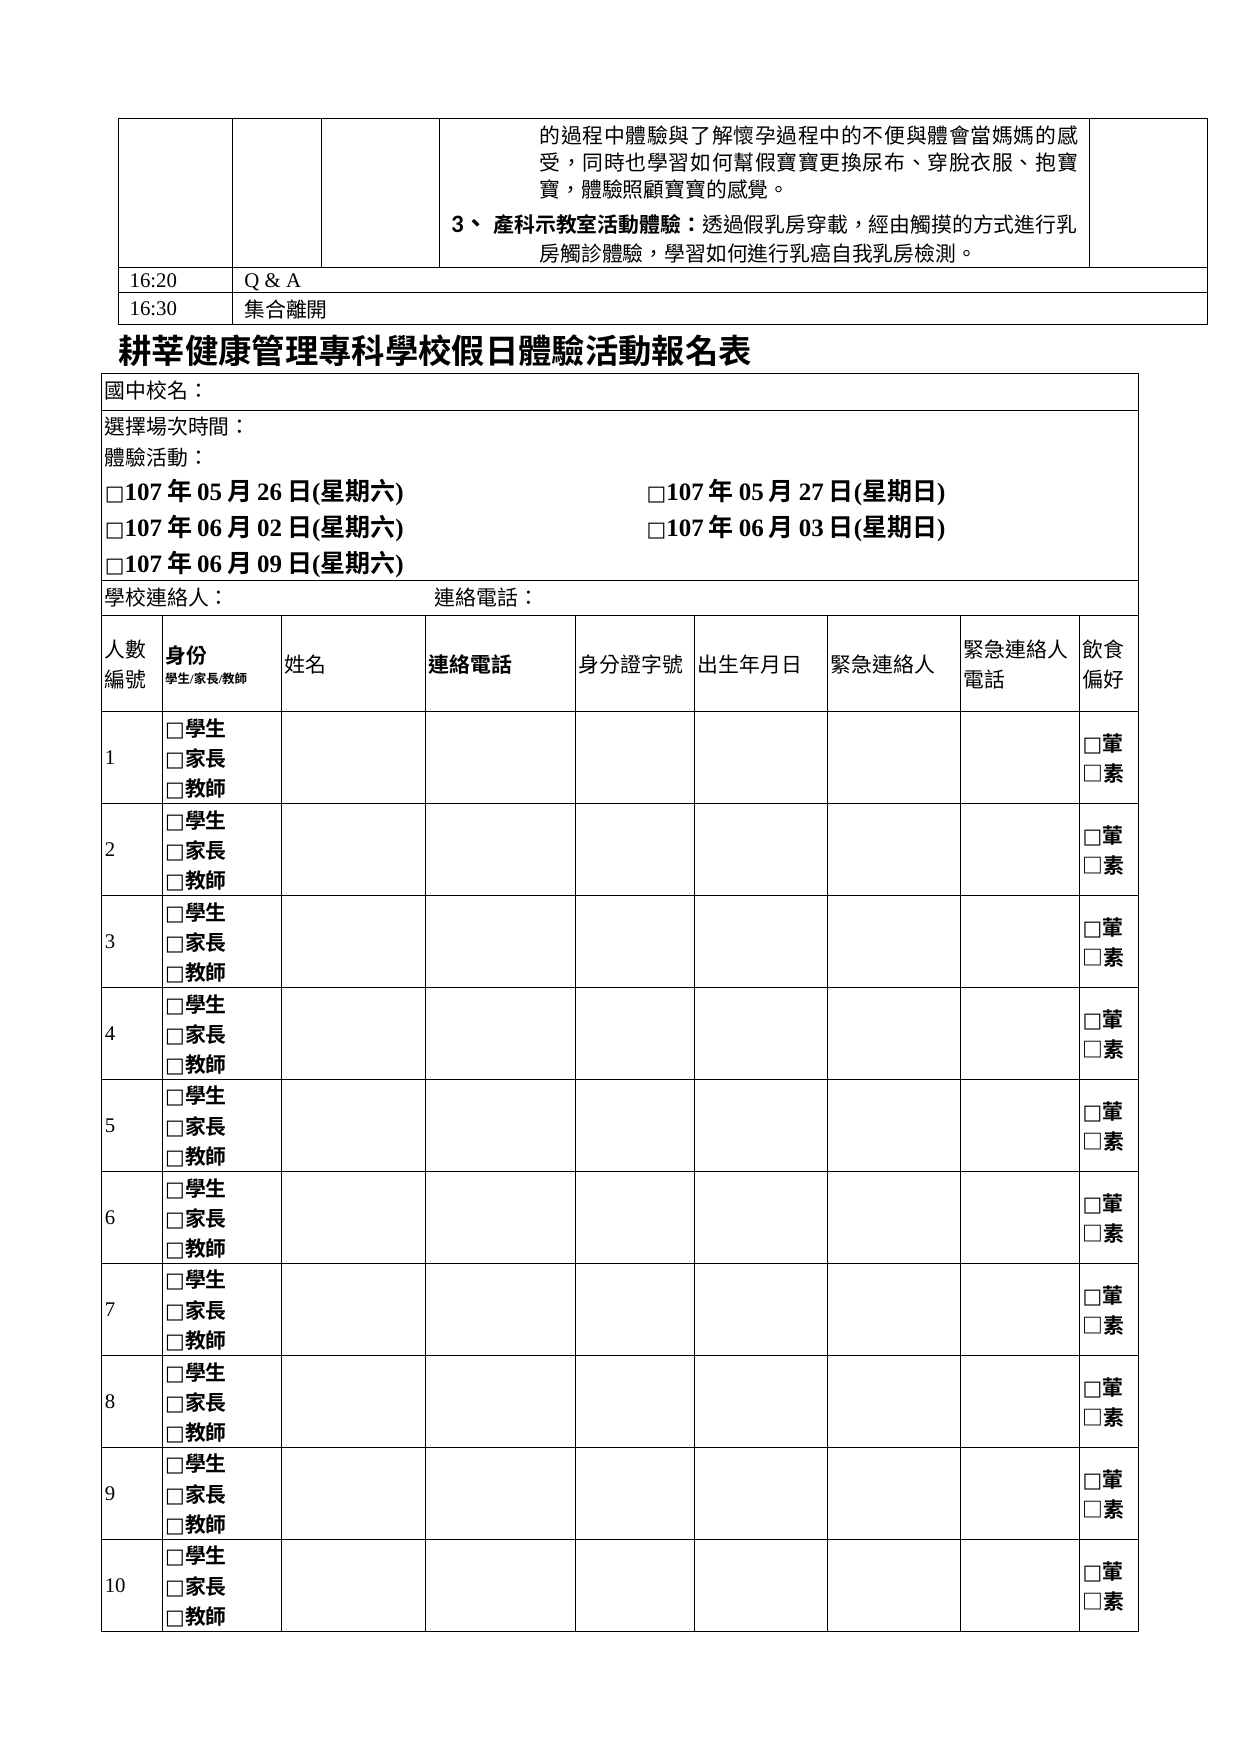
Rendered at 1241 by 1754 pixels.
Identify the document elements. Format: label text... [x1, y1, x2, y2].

table_cell [961, 1356, 1079, 1447]
table_cell [282, 988, 425, 1079]
table_cell 6 [102, 1172, 162, 1263]
table_cell [282, 804, 425, 895]
table_cell [961, 1172, 1079, 1263]
table_cell [282, 1448, 425, 1539]
table_cell 3 [102, 896, 162, 987]
table_cell 緊急連絡人電話 [961, 616, 1079, 711]
table_cell Q & A [233, 268, 1207, 292]
table_cell [426, 896, 575, 987]
table_cell □葷□素 [1080, 1172, 1138, 1263]
table_cell □學生 □家長 □教師 [163, 1356, 281, 1447]
table_cell [695, 804, 827, 895]
table_cell □葷□素 [1080, 712, 1138, 803]
table_cell 的過程中體驗與了解懷孕過程中的不便與體會當媽媽的感受，同時也學習如何幫假寶寶更換尿布、穿脫衣服、抱寶寶，體驗照顧寶寶的感覺。 產科示教室活動體驗：透過假乳房穿載，經由觸摸的方式進行乳房觸診體驗，學習如何進行乳癌自我乳房檢測。 [440, 119, 1089, 267]
table_cell [426, 1264, 575, 1355]
table_cell □學生 □家長 □教師 [163, 804, 281, 895]
table_cell 8 [102, 1356, 162, 1447]
table_cell [695, 1448, 827, 1539]
table_cell [576, 712, 694, 803]
table_cell [282, 1172, 425, 1263]
table_cell [1090, 119, 1207, 267]
table_cell [576, 804, 694, 895]
table_cell □葷□素 [1080, 1540, 1138, 1631]
table_cell [828, 1264, 960, 1355]
table_cell 姓名 [282, 616, 425, 711]
table_cell 10 [102, 1540, 162, 1631]
table_cell [282, 1080, 425, 1171]
table_cell □學生 □家長 □教師 [163, 1172, 281, 1263]
table_cell [695, 1356, 827, 1447]
table_cell □葷□素 [1080, 804, 1138, 895]
table_cell □學生 □家長 □教師 [163, 1540, 281, 1631]
table_cell 學校連絡人： 連絡電話： [102, 581, 1138, 614]
table_cell [695, 988, 827, 1079]
table_cell [426, 1356, 575, 1447]
table_cell [695, 712, 827, 803]
table_cell [828, 804, 960, 895]
table_cell [828, 1540, 960, 1631]
table_cell □葷□素 [1080, 1264, 1138, 1355]
table_cell [282, 1264, 425, 1355]
table_cell [282, 1540, 425, 1631]
table_cell 飲食偏好 [1080, 616, 1138, 711]
table_cell [426, 1172, 575, 1263]
table_cell [961, 1080, 1079, 1171]
table_cell 人數 編號 [102, 616, 162, 711]
table_cell [695, 1080, 827, 1171]
table_cell [322, 119, 439, 267]
table_cell [282, 896, 425, 987]
table_cell [828, 1080, 960, 1171]
table_cell □學生 □家長 □教師 [163, 1264, 281, 1355]
table_cell □學生 □家長 □教師 [163, 896, 281, 987]
table_cell □葷□素 [1080, 1448, 1138, 1539]
table_cell [828, 712, 960, 803]
table_cell 16:20 [119, 268, 232, 292]
table_cell [961, 1540, 1079, 1631]
table_cell □學生 □家長 □教師 [163, 1448, 281, 1539]
table_cell [828, 896, 960, 987]
table_cell [961, 1264, 1079, 1355]
table_cell [961, 1448, 1079, 1539]
table_cell 16:30 [119, 293, 232, 323]
table_cell [576, 1172, 694, 1263]
table_cell [426, 1540, 575, 1631]
table_cell □葷□素 [1080, 988, 1138, 1079]
table_cell □學生 □家長 □教師 [163, 988, 281, 1079]
table_cell 1 [102, 712, 162, 803]
text 耕莘健康管理專科學校假日體驗活動報名表 [118, 325, 1122, 373]
table_cell □葷□素 [1080, 1080, 1138, 1171]
table_cell [576, 988, 694, 1079]
table_cell [576, 1448, 694, 1539]
table_cell [282, 1356, 425, 1447]
table_cell [695, 1264, 827, 1355]
table_cell □學生 □家長 □教師 [163, 712, 281, 803]
table_cell 7 [102, 1264, 162, 1355]
table_header 國中校名： [102, 374, 1138, 409]
table_cell [576, 1080, 694, 1171]
table_cell [961, 804, 1079, 895]
table_cell [828, 1356, 960, 1447]
table_cell 選擇場次時間： 體驗活動： □107年05月26日(星期六) □107年05月27日(星期日) □107年06月02日(星期六) □107年06月03日(星期日) □107年06月09日(星期六) [102, 411, 1138, 580]
table_cell □葷□素 [1080, 1356, 1138, 1447]
table_cell □學生 □家長 □教師 [163, 1080, 281, 1171]
table_cell 緊急連絡人 [828, 616, 960, 711]
table_cell 集合離開 [233, 293, 1207, 323]
table_cell [426, 988, 575, 1079]
table_cell [426, 1080, 575, 1171]
table_cell □葷□素 [1080, 896, 1138, 987]
table_cell [828, 1448, 960, 1539]
table_cell [119, 119, 232, 267]
table_cell [576, 1356, 694, 1447]
table_cell [695, 1540, 827, 1631]
table_cell 2 [102, 804, 162, 895]
table_cell [961, 988, 1079, 1079]
table_cell [426, 804, 575, 895]
table_cell [828, 988, 960, 1079]
table_cell [961, 896, 1079, 987]
table_cell [576, 1540, 694, 1631]
table_cell 5 [102, 1080, 162, 1171]
table_cell [282, 712, 425, 803]
table_cell 身份 學生/家長/教師 [163, 616, 281, 711]
table_cell 9 [102, 1448, 162, 1539]
table_cell [426, 1448, 575, 1539]
table_cell [233, 119, 321, 267]
table_cell 連絡電話 [426, 616, 575, 711]
table_cell [576, 896, 694, 987]
table_cell [828, 1172, 960, 1263]
table_cell [426, 712, 575, 803]
table_cell 身分證字號 [576, 616, 694, 711]
table_cell [695, 896, 827, 987]
table_cell [576, 1264, 694, 1355]
table_cell 4 [102, 988, 162, 1079]
table_cell [961, 712, 1079, 803]
table_cell 出生年月日 [695, 616, 827, 711]
table_cell [695, 1172, 827, 1263]
